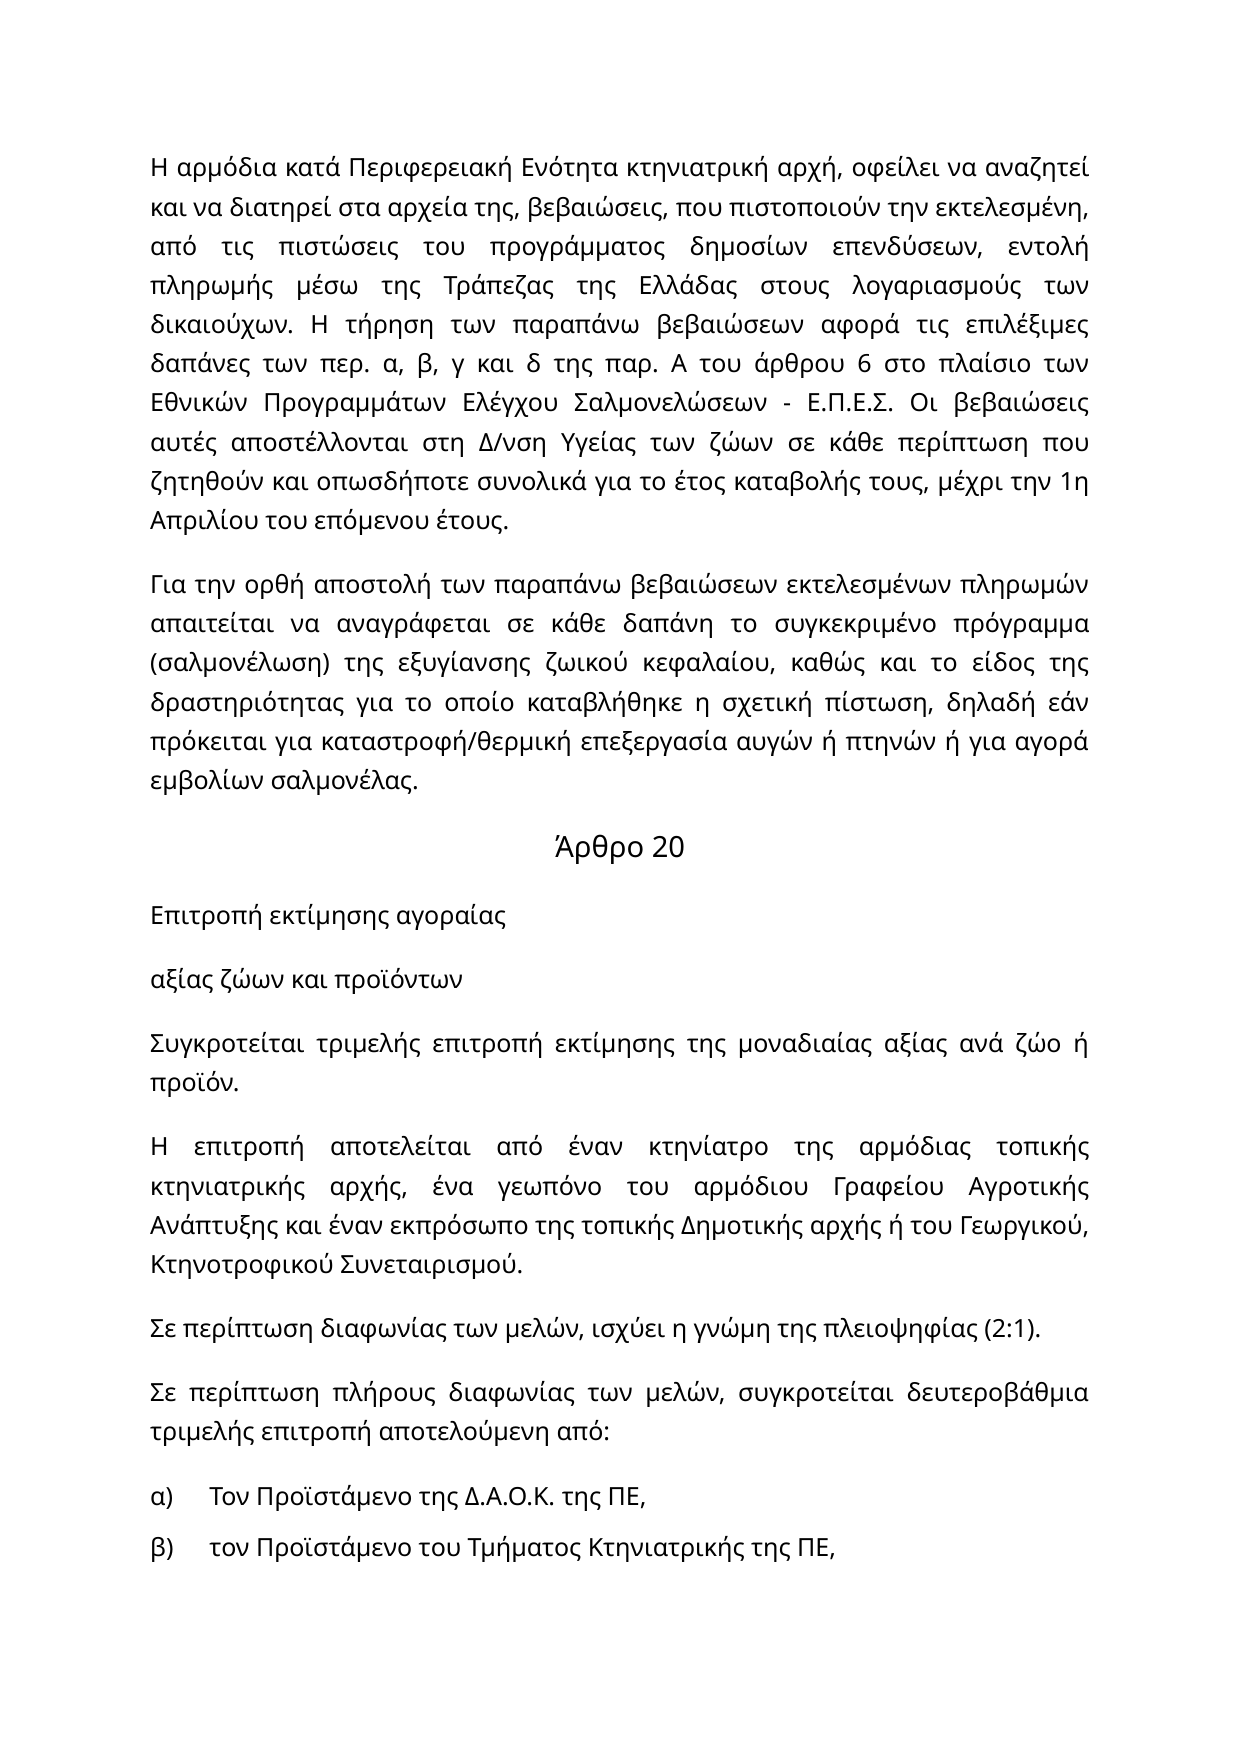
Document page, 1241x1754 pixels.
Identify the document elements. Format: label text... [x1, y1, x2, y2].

list α) Τον Προϊστάμενο της Δ.Α.Ο.Κ. της ΠΕ, [150, 1478, 1090, 1512]
subtitle Άρθρο 20 [150, 827, 1090, 866]
text Η αρμόδια κατά Περιφερειακή Ενότητα κτηνιατρική αρχή, οφείλει να αναζητεί και να διατηρεί στα αρχεία της, βεβαιώσεις, που πιστοποιούν την εκτελεσμένη, από τις πιστώσεις του προγράμματος δημοσίων επενδύσεων, εντολή πληρωμής μέσω της Τράπεζας της Ελλάδας στους λογαριασμούς των δικαιούχων. Η τήρηση των παραπάνω βεβαιώσεων αφορά τις επιλέξιμες δαπάνες των περ. α, β, γ και δ της παρ. Α του άρθρου 6 στο πλαίσιο των Εθνικών Προγραμμάτων Ελέγχου Σαλμονελώσεων - Ε.Π.Ε.Σ. Οι βεβαιώσεις αυτές αποστέλλονται στη Δ/νση Υγείας των ζώων σε κάθε περίπτωση που ζητηθούν και οπωσδήποτε συνολικά για το έτος καταβολής τους, μέχρι την 1η Απριλίου του επόμενου έτους. [150, 150, 1090, 537]
text αξίας ζώων και προϊόντων [150, 961, 1090, 996]
text Η επιτροπή αποτελείται από έναν κτηνίατρο της αρμόδιας τοπικής κτηνιατρικής αρχής, ένα γεωπόνο του αρμόδιου Γραφείου Αγροτικής Ανάπτυξης και έναν εκπρόσωπο της τοπικής Δημοτικής αρχής ή του Γεωργικού, Κτηνοτροφικού Συνεταιρισμού. [150, 1129, 1090, 1281]
list β) τον Προϊστάμενο του Τμήματος Κτηνιατρικής της ΠΕ, [150, 1530, 1090, 1564]
text Συγκροτείται τριμελής επιτροπή εκτίμησης της μοναδιαίας αξίας ανά ζώο ή προϊόν. [150, 1026, 1090, 1099]
text Επιτροπή εκτίμησης αγοραίας [150, 897, 1090, 931]
text Σε περίπτωση πλήρους διαφωνίας των μελών, συγκροτείται δευτεροβάθμια τριμελής επιτροπή αποτελούμενη από: [150, 1375, 1090, 1448]
text Για την ορθή αποστολή των παραπάνω βεβαιώσεων εκτελεσμένων πληρωμών απαιτείται να αναγράφεται σε κάθε δαπάνη το συγκεκριμένο πρόγραμμα (σαλμονέλωση) της εξυγίανσης ζωικού κεφαλαίου, καθώς και το είδος της δραστηριότητας για το οποίο καταβλήθηκε η σχετική πίστωση, δηλαδή εάν πρόκειται για καταστροφή/θερμική επεξεργασία αυγών ή πτηνών ή για αγορά εμβολίων σαλμονέλας. [150, 567, 1090, 797]
text Σε περίπτωση διαφωνίας των μελών, ισχύει η γνώμη της πλειοψηφίας (2:1). [150, 1311, 1090, 1345]
